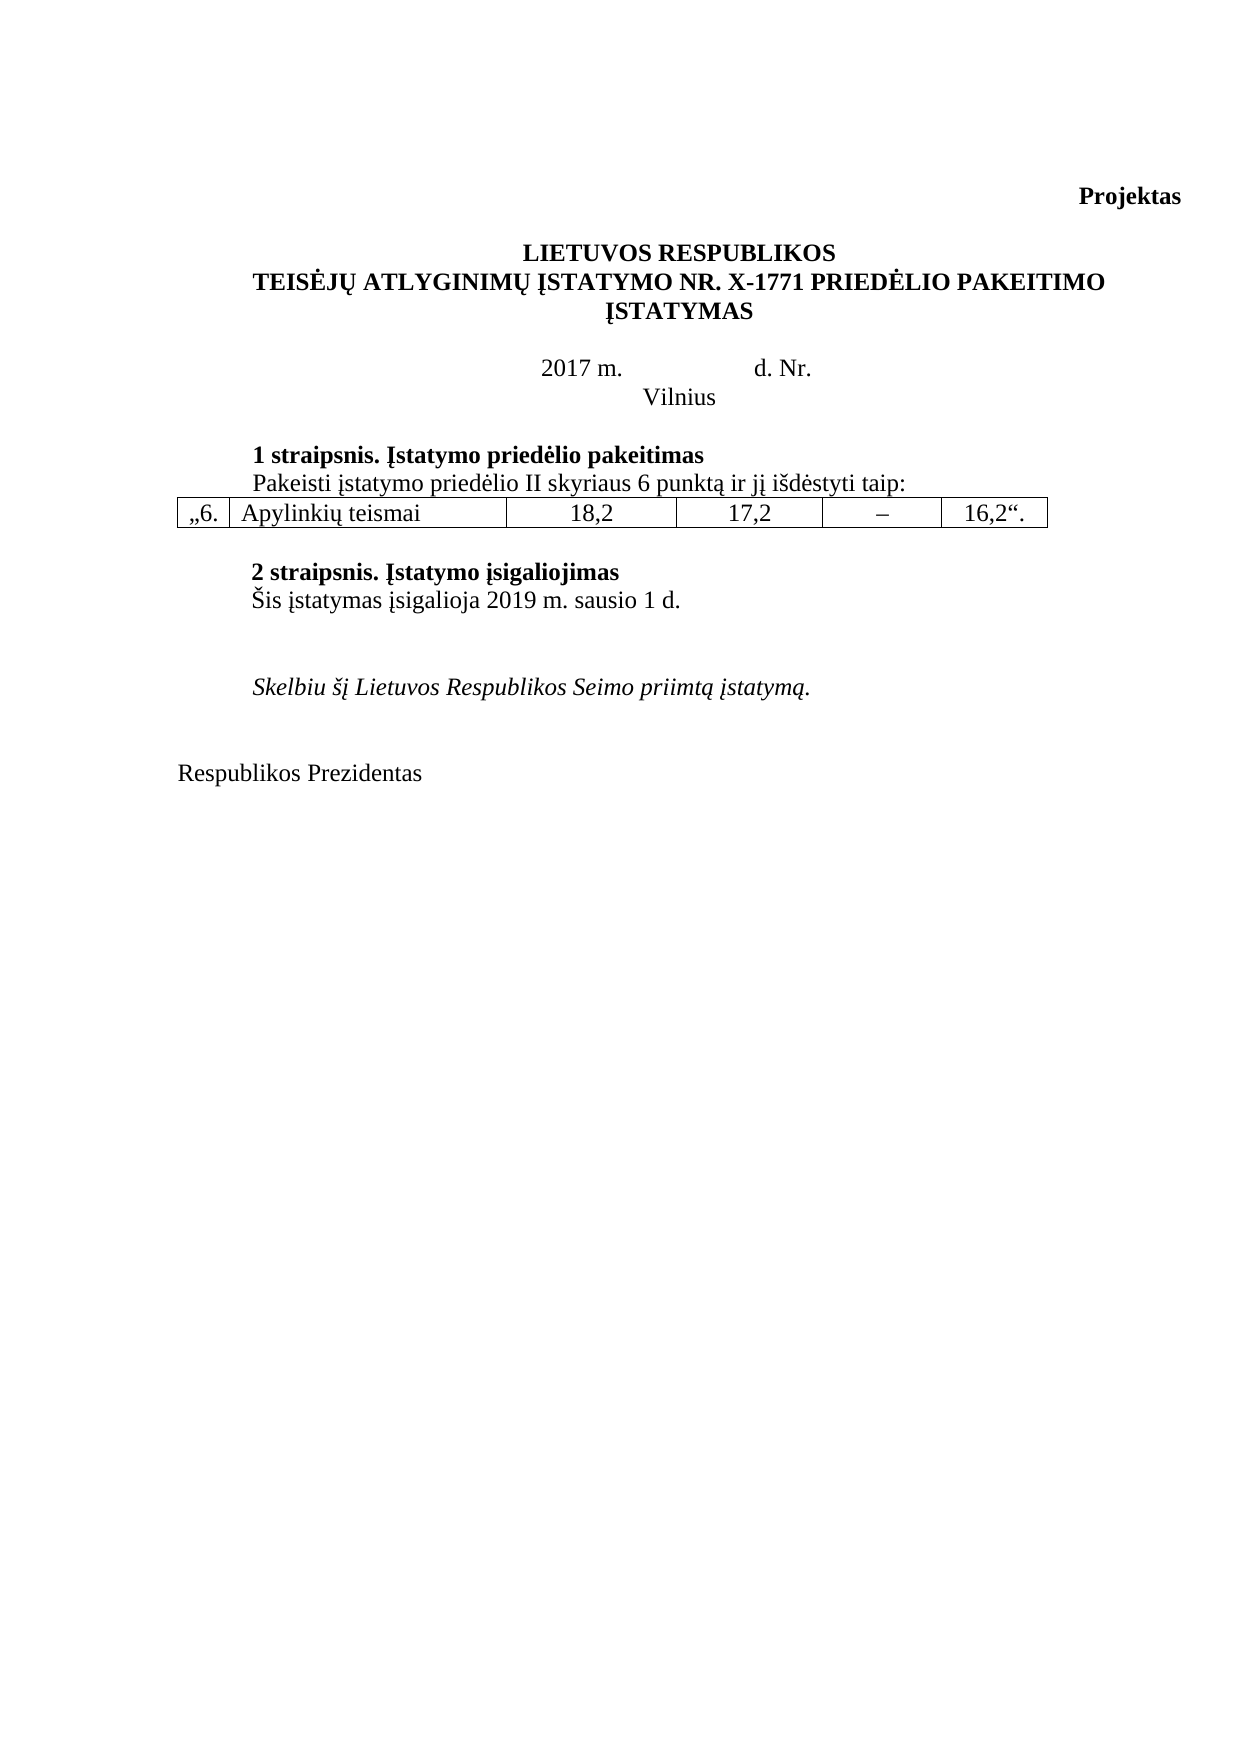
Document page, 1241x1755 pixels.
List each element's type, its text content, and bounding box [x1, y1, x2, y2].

text Projektas [717, 181, 1181, 210]
table_header 16,2“. [942, 498, 1047, 527]
table_header Apylinkių teismai [230, 498, 506, 527]
table_header 18,2 [507, 498, 676, 527]
text Pakeisti įstatymo priedėlio II skyriaus 6 punktą ir jį išdėstyti taip: [177, 468, 1181, 497]
text 2017 m. d. Nr. [177, 353, 1181, 382]
text Šis įstatymas įsigalioja 2019 m. sausio 1 d. [177, 586, 1181, 614]
text ĮSTATYMAS [177, 296, 1181, 325]
table_header 17,2 [677, 498, 822, 527]
text LIETUVOS RESPUBLIKOS [177, 238, 1181, 267]
table_header „6. [178, 498, 229, 527]
text Respublikos Prezidentas [177, 758, 1181, 787]
table_header – [823, 498, 941, 527]
text Teisėjų atlyginimų įstatymo Nr. X-1771 priedėlio pakeitimo [177, 267, 1181, 296]
text 2 straipsnis. Įstatymo įsigaliojimas [222, 557, 1181, 586]
text Skelbiu šį Lietuvos Respublikos Seimo priimtą įstatymą. [177, 672, 1181, 701]
text 1 straipsnis. Įstatymo priedėlio pakeitimas [177, 440, 1181, 468]
text Vilnius [177, 382, 1181, 411]
